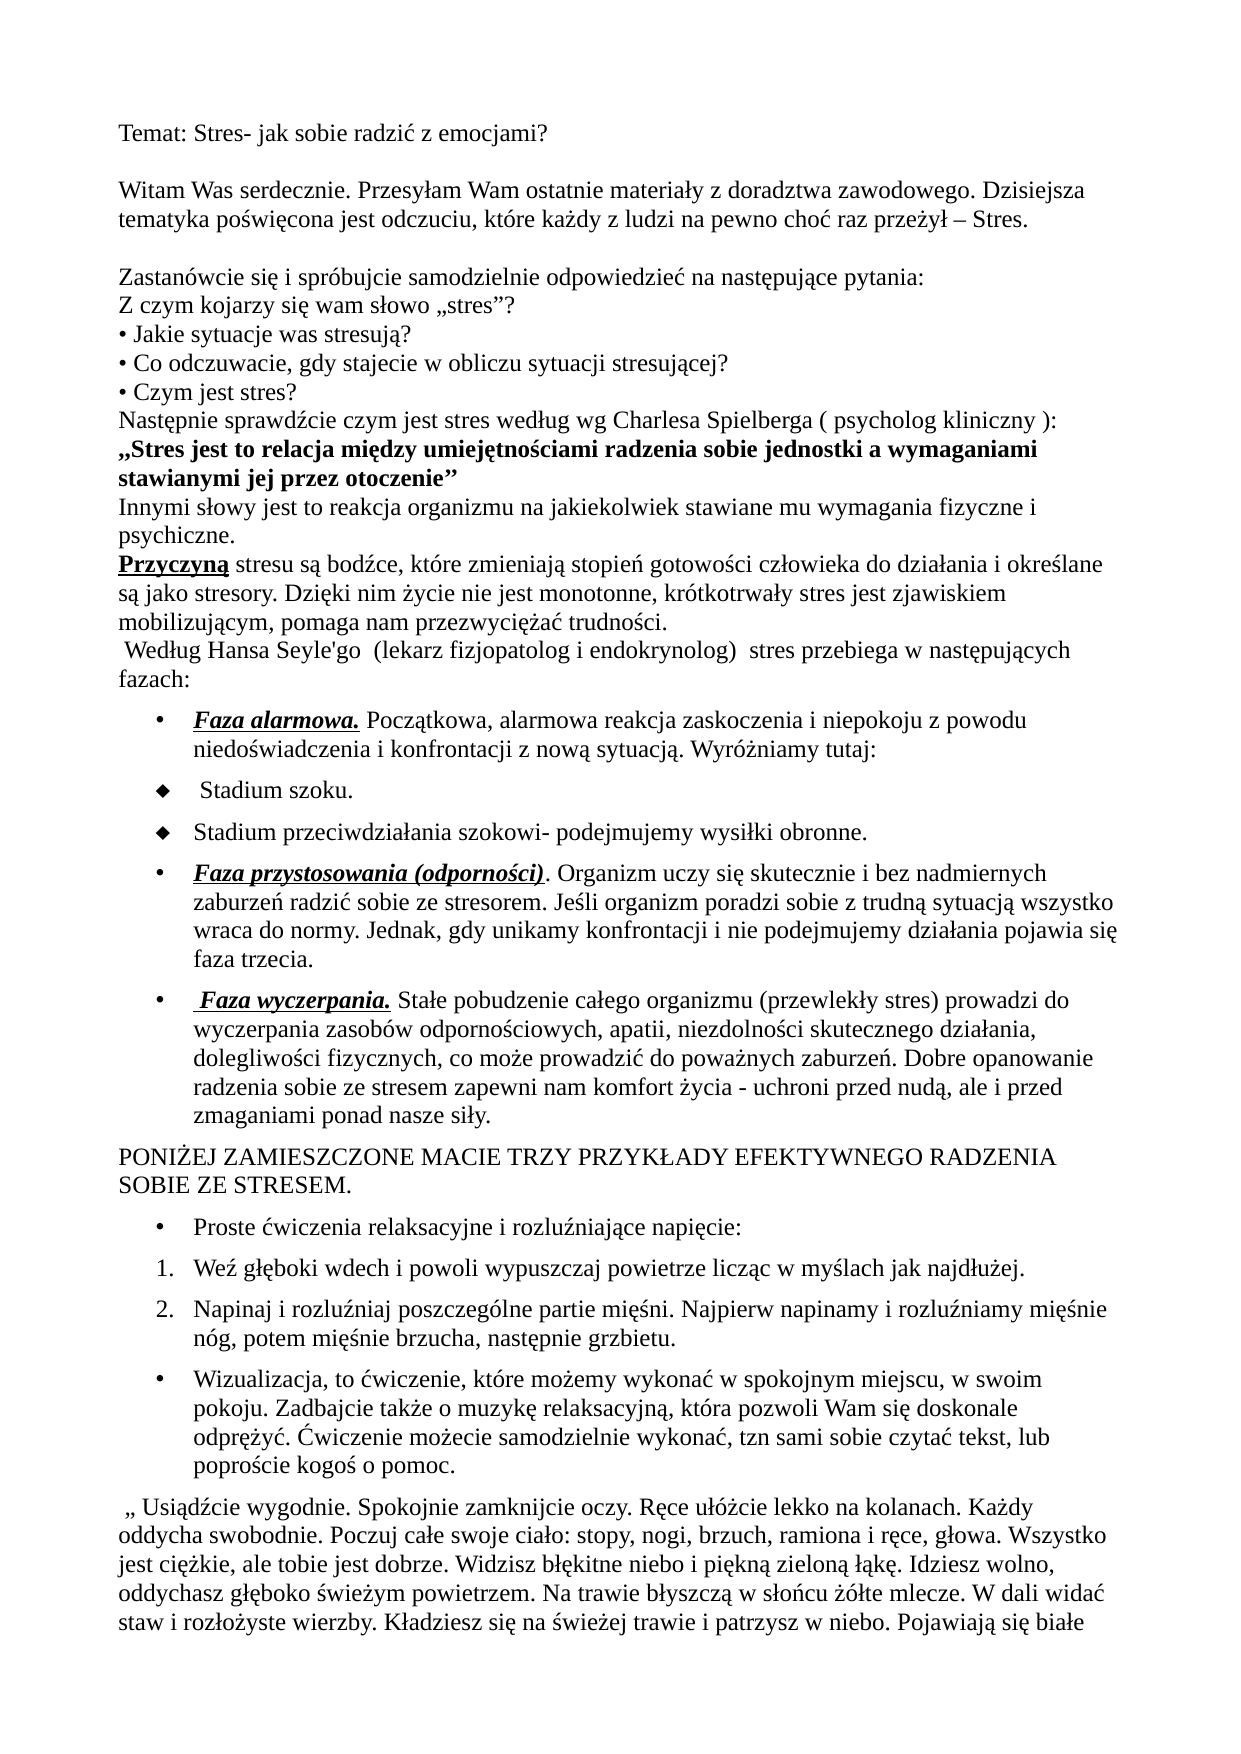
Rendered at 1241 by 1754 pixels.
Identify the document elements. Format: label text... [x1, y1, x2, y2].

list Proste ćwiczenia relaksacyjne i rozluźniające napięcie: [156, 1212, 1122, 1241]
text • Czym jest stres? [118, 377, 1122, 406]
list Wizualizacja, to ćwiczenie, które możemy wykonać w spokojnym miejscu, w swoim pokoju. Zadbajcie także o muzykę relaksacyjną, która pozwoli Wam się doskonale odprężyć. Ćwiczenie możecie samodzielnie wykonać, tzn sami sobie czytać tekst, lub poproście kogoś o pomoc. [156, 1364, 1122, 1479]
list Stadium szoku. [156, 776, 1122, 804]
text Temat: Stres- jak sobie radzić z emocjami? [118, 118, 1122, 147]
text „ Usiądźcie wygodnie. Spokojnie zamknijcie oczy. Ręce ułóżcie lekko na kolanach. Każdy oddycha swobodnie. Poczuj całe swoje ciało: stopy, nogi, brzuch, ramiona i ręce, głowa. Wszystko jest ciężkie, ale tobie jest dobrze. Widzisz błękitne niebo i piękną zieloną łąkę. Idziesz wolno, oddychasz głęboko świeżym powietrzem. Na trawie błyszczą w słońcu żółte mlecze. W dali widać staw i rozłożyste wierzby. Kładziesz się na świeżej trawie i patrzysz w niebo. Pojawiają się białe [118, 1492, 1122, 1636]
list Faza wyczerpania. Stałe pobudzenie całego organizmu (przewlekły stres) prowadzi do wyczerpania zasobów odpornościowych, apatii, niezdolności skutecznego działania, dolegliwości fizycznych, co może prowadzić do poważnych zaburzeń. Dobre opanowanie radzenia sobie ze stresem zapewni nam komfort życia - uchroni przed nudą, ale i przed zmaganiami ponad nasze siły. [156, 986, 1122, 1129]
text Następnie sprawdźcie czym jest stres według wg Charlesa Spielberga ( psycholog kliniczny ): ,,Stres jest to relacja między umiejętnościami radzenia sobie jednostki a wymaganiami stawianymi jej przez otoczenie’’ [118, 406, 1122, 492]
text Według Hansa Seyle'go (lekarz fizjopatolog i endokrynolog) stres przebiega w następujących fazach: [118, 636, 1122, 693]
text PONIŻEJ ZAMIESZCZONE MACIE TRZY PRZYKŁADY EFEKTYWNEGO RADZENIA SOBIE ZE STRESEM. [118, 1142, 1122, 1199]
list Faza przystosowania (odporności). Organizm uczy się skutecznie i bez nadmiernych zaburzeń radzić sobie ze stresorem. Jeśli organizm poradzi sobie z trudną sytuacją wszystko wraca do normy. Jednak, gdy unikamy konfrontacji i nie podejmujemy działania pojawia się faza trzecia. [156, 858, 1122, 973]
text Zastanówcie się i spróbujcie samodzielnie odpowiedzieć na następujące pytania: [118, 262, 1122, 291]
list Weź głęboki wdech i powoli wypuszczaj powietrze licząc w myślach jak najdłużej. [156, 1253, 1122, 1282]
list Napinaj i rozluźniaj poszczególne partie mięśni. Najpierw napinamy i rozluźniamy mięśnie nóg, potem mięśnie brzucha, następnie grzbietu. [156, 1294, 1122, 1352]
text • Co odczuwacie, gdy stajecie w obliczu sytuacji stresującej? [118, 348, 1122, 377]
list Faza alarmowa. Początkowa, alarmowa reakcja zaskoczenia i niepokoju z powodu niedoświadczenia i konfrontacji z nową sytuacją. Wyróżniamy tutaj: [156, 706, 1122, 763]
text Przyczyną stresu są bodźce, które zmieniają stopień gotowości człowieka do działania i określane są jako stresory. Dzięki nim życie nie jest monotonne, krótkotrwały stres jest zjawiskiem mobilizującym, pomaga nam przezwyciężać trudności. [118, 549, 1122, 636]
text • Jakie sytuacje was stresują? [118, 319, 1122, 348]
text Witam Was serdecznie. Przesyłam Wam ostatnie materiały z doradztwa zawodowego. Dzisiejsza tematyka poświęcona jest odczuciu, które każdy z ludzi na pewno choć raz przeżył – Stres. [118, 176, 1122, 233]
text Z czym kojarzy się wam słowo „stres”? [118, 291, 1122, 319]
list Stadium przeciwdziałania szokowi- podejmujemy wysiłki obronne. [156, 817, 1122, 846]
text Innymi słowy jest to reakcja organizmu na jakiekolwiek stawiane mu wymagania fizyczne i psychiczne. [118, 492, 1122, 549]
